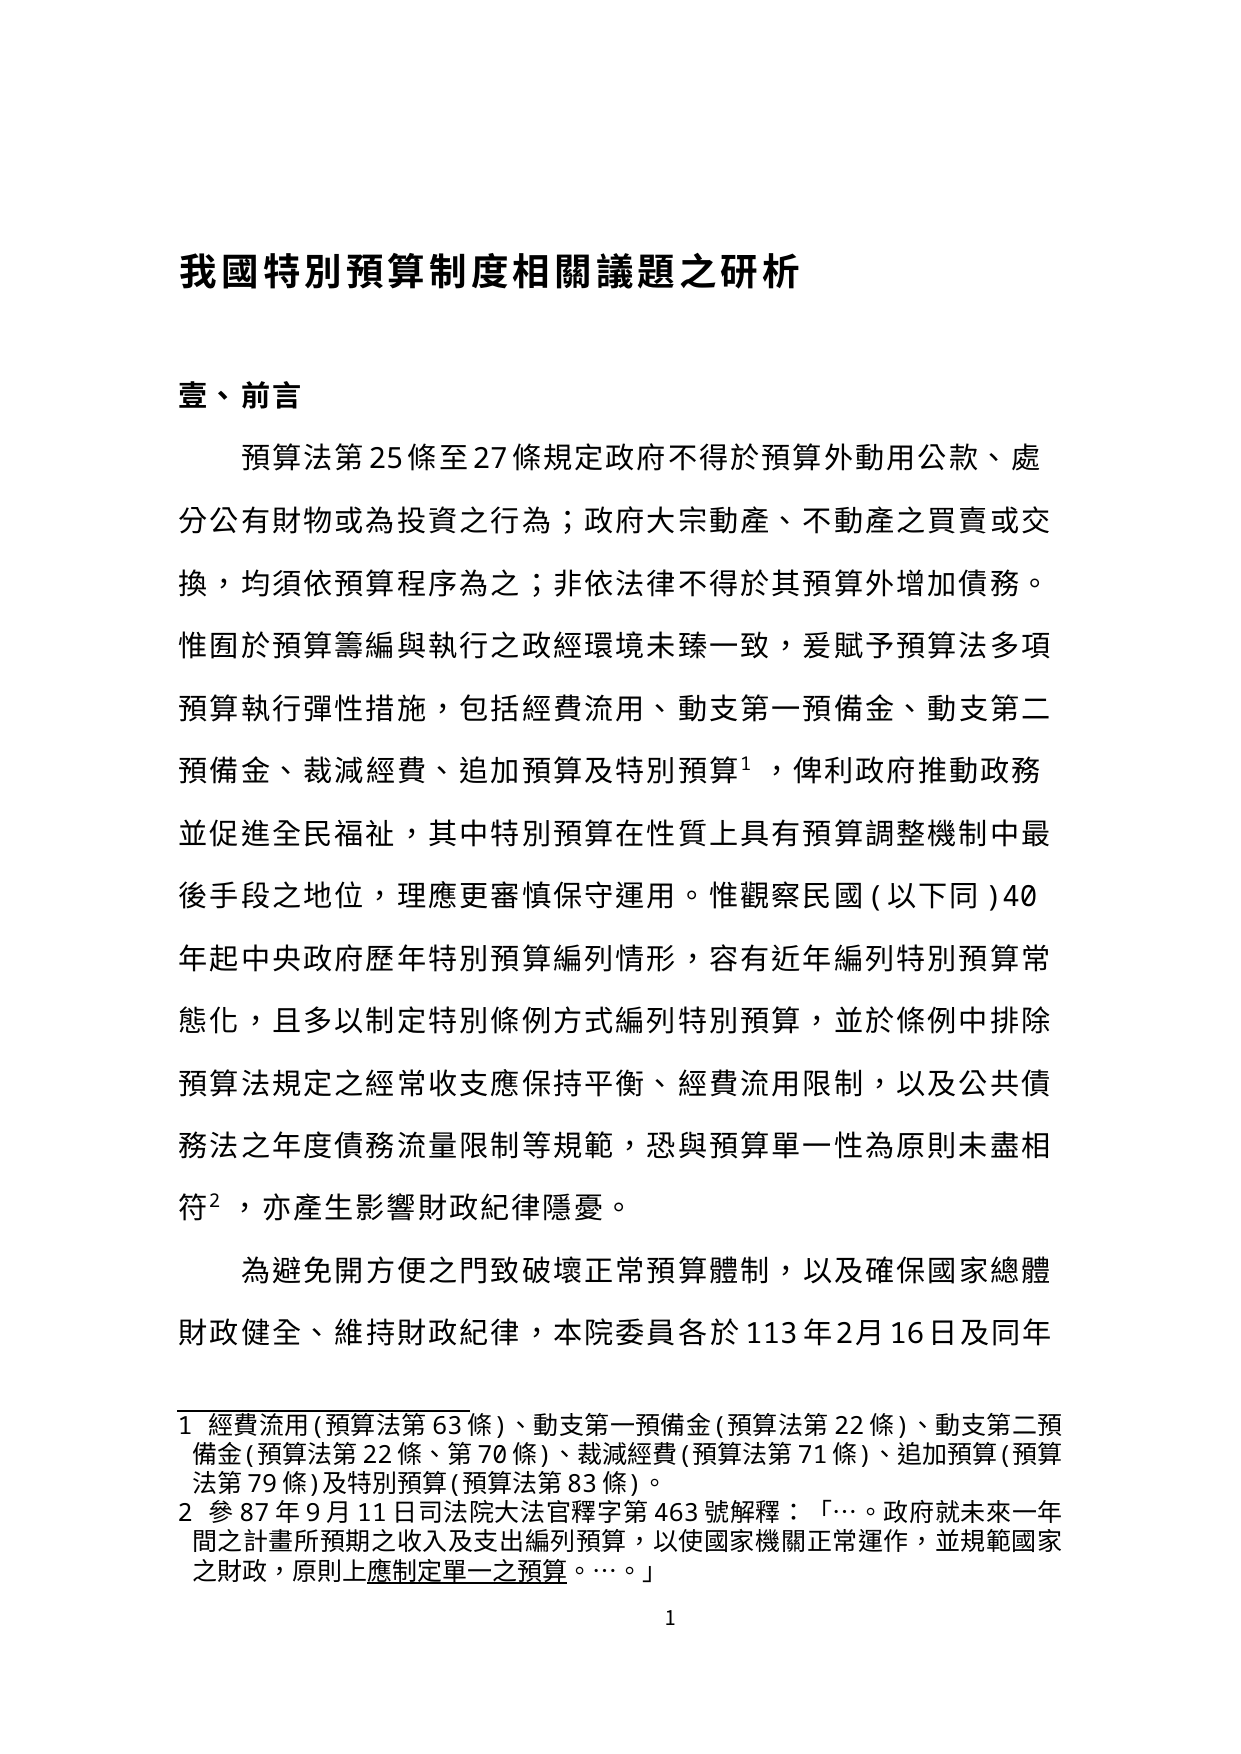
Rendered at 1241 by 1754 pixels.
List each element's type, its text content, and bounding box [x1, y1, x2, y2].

text 參87年9月11日司法院大法官釋字第463號解釋：「…。政府就未來一年間之計畫所預期之收入及支出編列預算，以使國家機關正常運作，並規範國家之財政，原則上應制定單一之預算。…。」 [177, 1498, 1063, 1586]
text 預算法第25條至27條規定政府不得於預算外動用公款、處分公有財物或為投資之行為；政府大宗動產、不動產之買賣或交換，均須依預算程序為之；非依法律不得於其預算外增加債務。惟囿於預算籌編與執行之政經環境未臻一致，爰賦予預算法多項預算執行彈性措施，包括經費流用、動支第一預備金、動支第二預備金、裁減經費、追加預算及特別預算，俾利政府推動政務並促進全民福祉，其中特別預算在性質上具有預算調整機制中最後手段之地位，理應更審慎保守運用。惟觀察民國(以下同)40年起中央政府歷年特別預算編列情形，容有近年編列特別預算常態化，且多以制定特別條例方式編列特別預算，並於條例中排除預算法規定之經常收支應保持平衡、經費流用限制，以及公共債務法之年度債務流量限制等規範，恐與預算單一性為原則未盡相符，亦產生影響財政紀律隱憂。 [177, 415, 1063, 1227]
text 經費流用(預算法第63條)、動支第一預備金(預算法第22條)、動支第二預備金(預算法第22條、第70條)、裁減經費(預算法第71條)、追加預算(預算法第79條)及特別預算(預算法第83條)。 [177, 1411, 1063, 1498]
text 我國特別預算制度相關議題之研析 [177, 227, 1063, 290]
text 壹、前言 [177, 352, 1063, 415]
text 為避免開方便之門致破壞正常預算體制，以及確保國家總體財政健全、維持財政紀律，本院委員各於113年2月16日及同年 [177, 1227, 1063, 1352]
